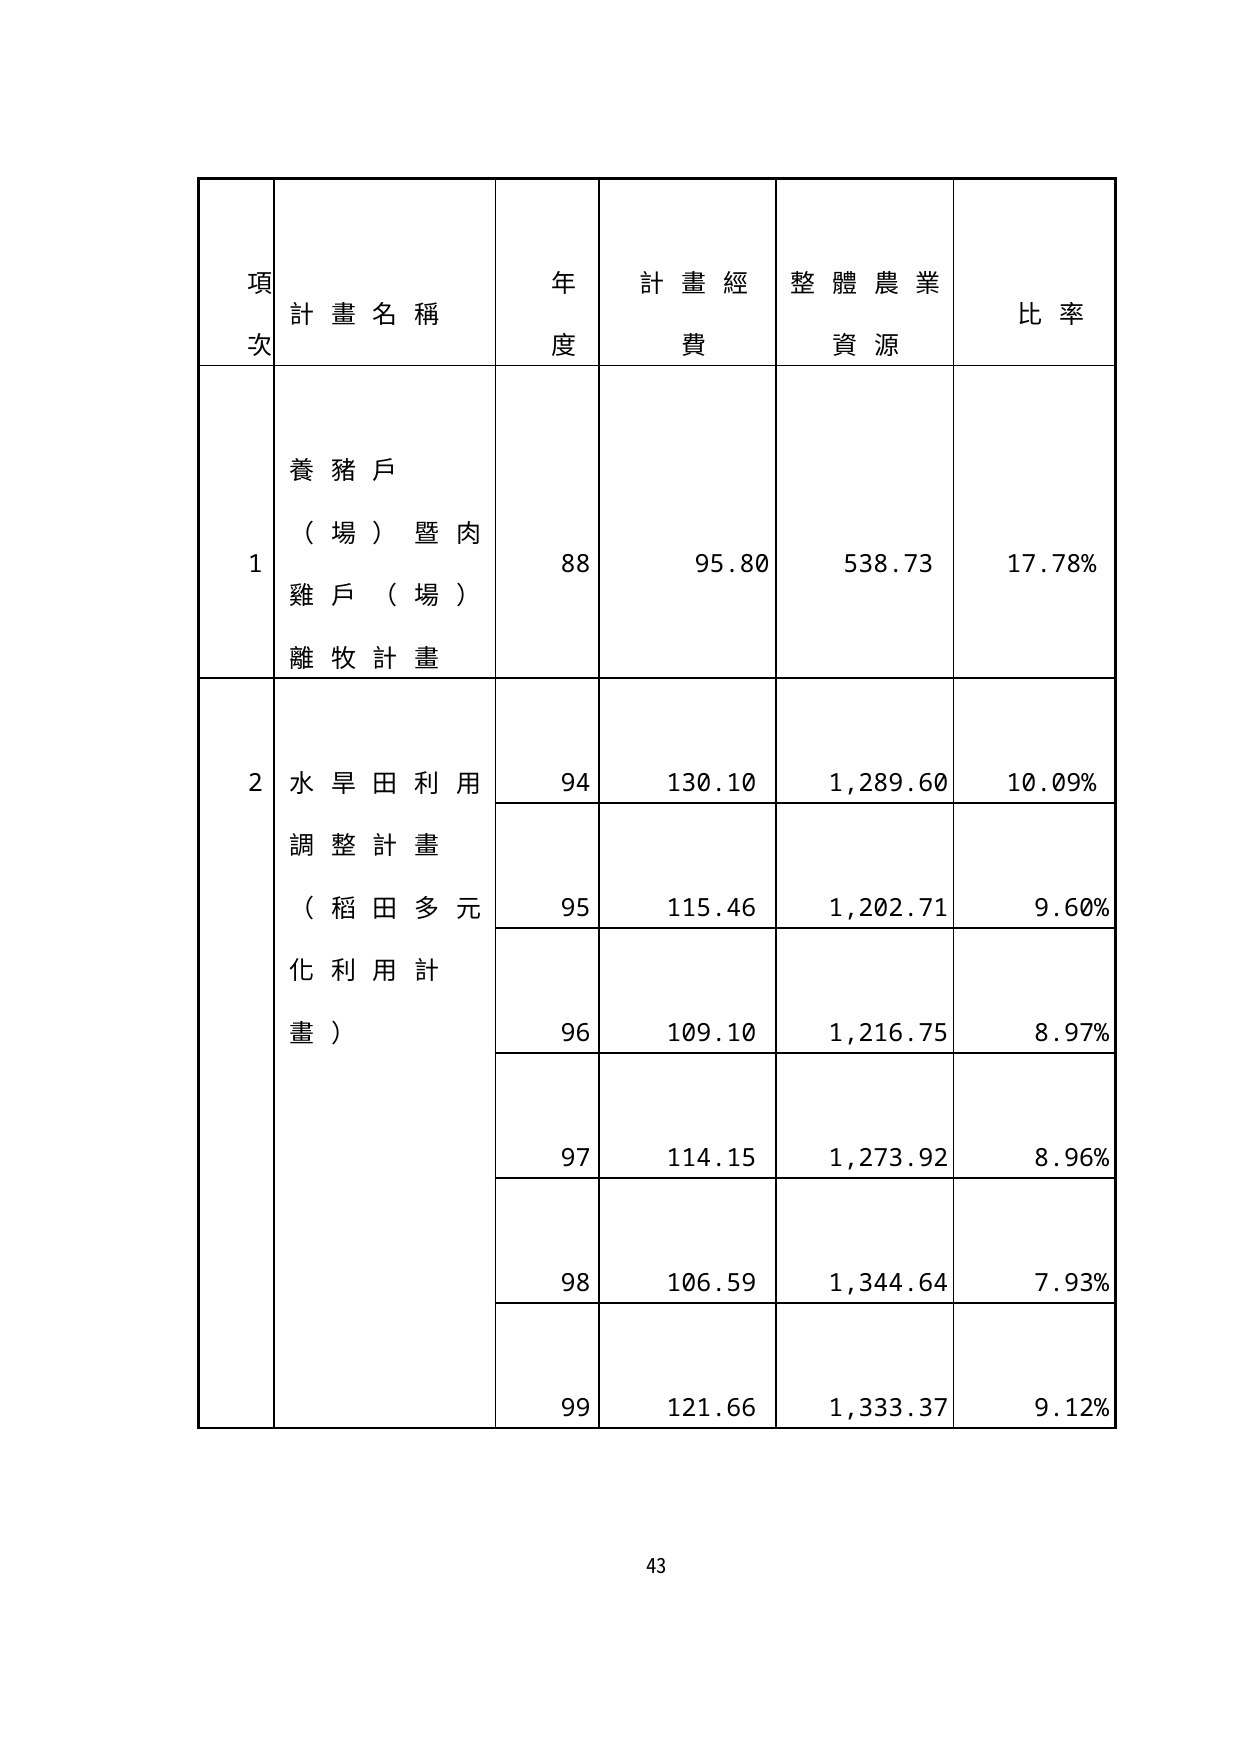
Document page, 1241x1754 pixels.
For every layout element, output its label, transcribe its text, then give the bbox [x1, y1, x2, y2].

table_cell 1,273.92 [777, 1054, 953, 1177]
table_header 整體農業資源 [777, 180, 953, 365]
table_cell 95.80 [600, 366, 775, 677]
table_header 年度 [496, 180, 598, 365]
table_cell 9.60% [954, 804, 1114, 927]
table_cell 10.09% [954, 679, 1114, 802]
table_cell 88 [496, 366, 598, 677]
table_header 比率 [954, 180, 1114, 365]
table_header 計畫名稱 [275, 180, 495, 365]
table_cell 99 [496, 1304, 598, 1427]
table_header 計畫經費 [600, 180, 775, 365]
table_cell 121.66 [600, 1304, 775, 1427]
table_cell 96 [496, 929, 598, 1052]
table_cell 106.59 [600, 1179, 775, 1302]
table_cell 114.15 [600, 1054, 775, 1177]
table_cell 97 [496, 1054, 598, 1177]
table_cell 115.46 [600, 804, 775, 927]
table_cell 養豬戶（場）暨肉雞戶（場）離牧計畫 [275, 366, 495, 677]
table_cell 1,216.75 [777, 929, 953, 1052]
table_cell 2 [200, 679, 273, 1427]
table_cell 98 [496, 1179, 598, 1302]
table_cell 1 [200, 366, 273, 677]
table_cell 130.10 [600, 679, 775, 802]
table_header 項次 [200, 180, 273, 365]
table_cell 1,289.60 [777, 679, 953, 802]
table_cell 7.93% [954, 1179, 1114, 1302]
table_cell 109.10 [600, 929, 775, 1052]
table_cell 1,202.71 [777, 804, 953, 927]
table_cell 1,344.64 [777, 1179, 953, 1302]
table_cell 8.96% [954, 1054, 1114, 1177]
table_cell 94 [496, 679, 598, 802]
table_cell 538.73 [777, 366, 953, 677]
table_cell 1,333.37 [777, 1304, 953, 1427]
table_cell 水旱田利用調整計畫（稻田多元化利用計畫） [275, 679, 495, 1427]
table_cell 9.12% [954, 1304, 1114, 1427]
table_cell 17.78% [954, 366, 1114, 677]
table_cell 8.97% [954, 929, 1114, 1052]
table_cell 95 [496, 804, 598, 927]
